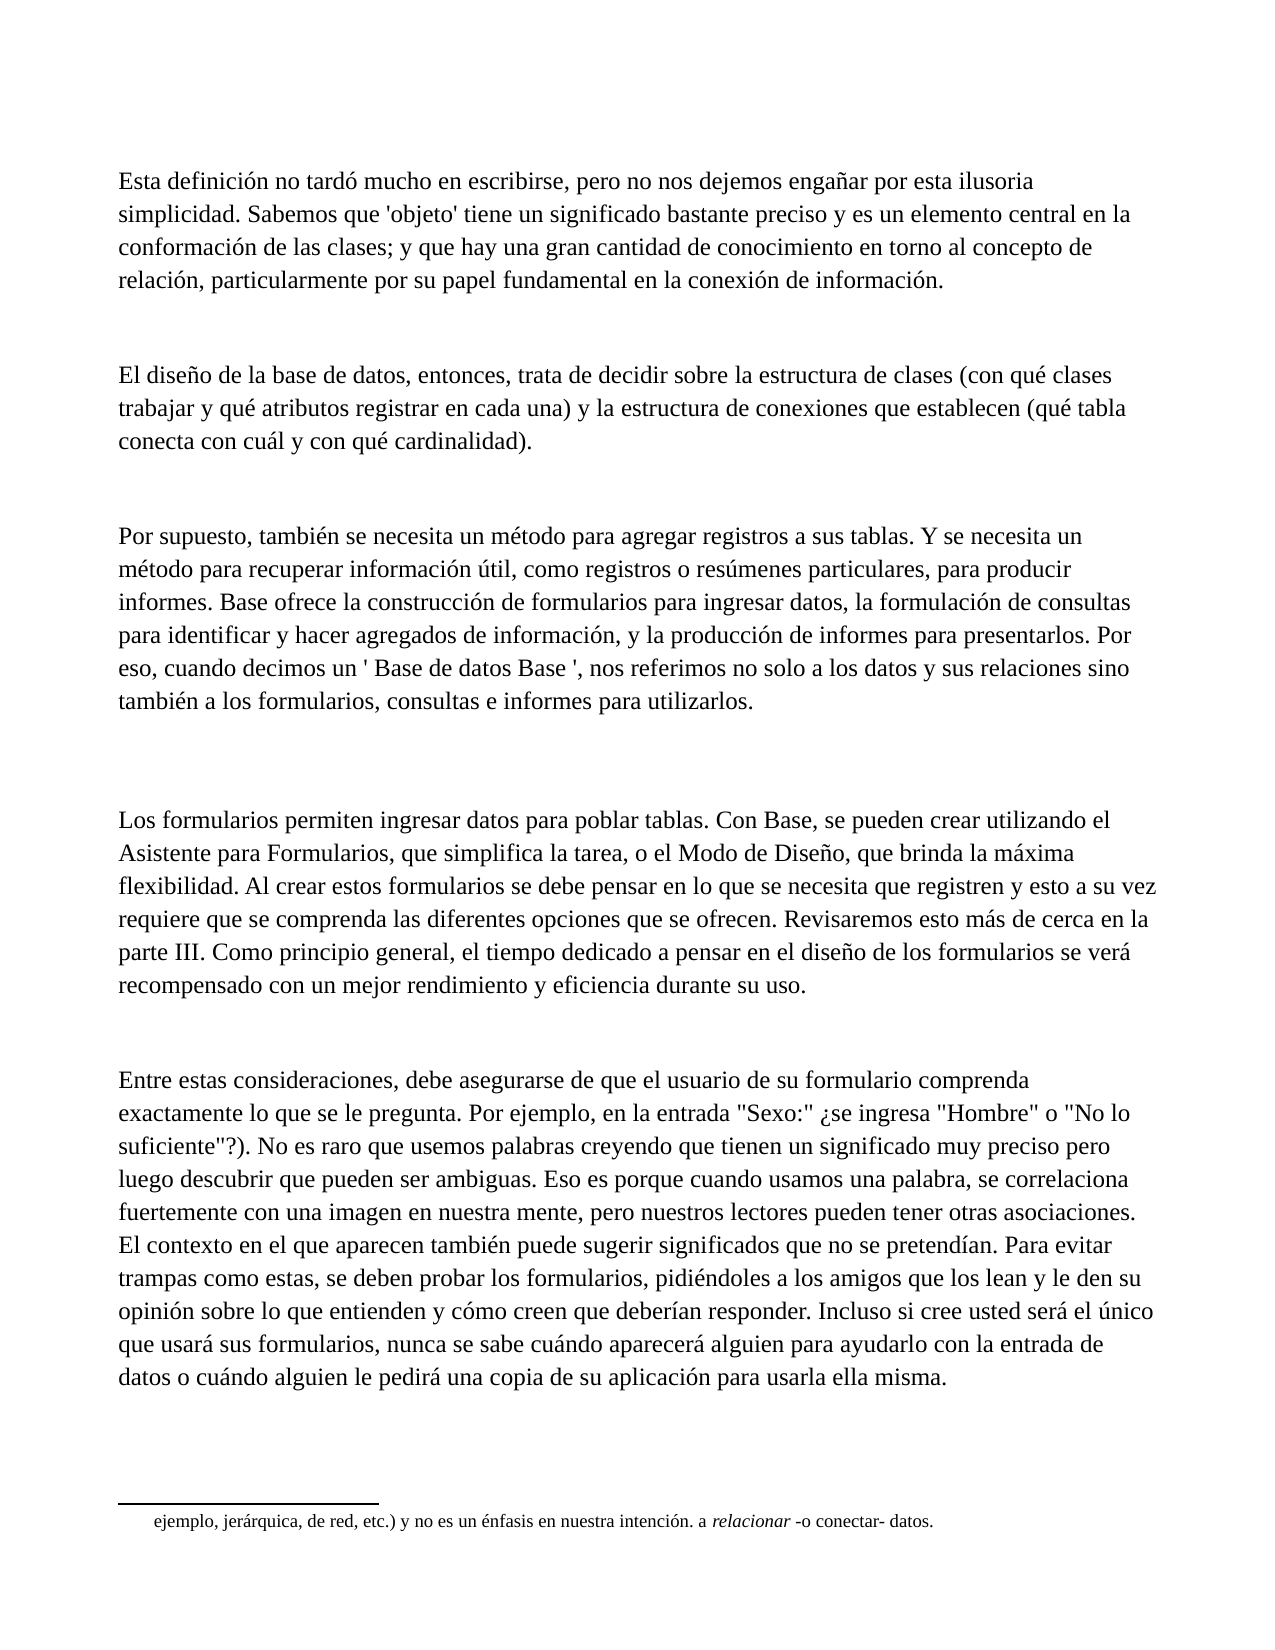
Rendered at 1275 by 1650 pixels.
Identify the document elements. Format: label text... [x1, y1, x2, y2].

text Entre estas consideraciones, debe asegurarse de que el usuario de su formulario comprenda exactamente lo que se le pregunta. Por ejemplo, en la entrada "Sexo:" ¿se ingresa "Hombre" o "No lo suficiente"?). No es raro que usemos palabras creyendo que tienen un significado muy preciso pero luego descubrir que pueden ser ambiguas. Eso es porque cuando usamos una palabra, se correlaciona fuertemente con una imagen en nuestra mente, pero nuestros lectores pueden tener otras asociaciones. El contexto en el que aparecen también puede sugerir significados que no se pretendían. Para evitar trampas como estas, se deben probar los formularios, pidiéndoles a los amigos que los lean y le den su opinión sobre lo que entienden y cómo creen que deberían responder. Incluso si cree usted será el único que usará sus formularios, nunca se sabe cuándo aparecerá alguien para ayudarlo con la entrada de datos o cuándo alguien le pedirá una copia de su aplicación para usarla ella misma. [118, 1065, 1157, 1391]
text El diseño de la base de datos, entonces, trata de decidir sobre la estructura de clases (con qué clases trabajar y qué atributos registrar en cada una) y la estructura de conexiones que establecen (qué tabla conecta con cuál y con qué cardinalidad). [118, 360, 1157, 455]
text Los formularios permiten ingresar datos para poblar tablas. Con Base, se pueden crear utilizando el Asistente para Formularios, que simplifica la tarea, o el Modo de Diseño, que brinda la máxima flexibilidad. Al crear estos formularios se debe pensar en lo que se necesita que registren y esto a su vez requiere que se comprenda las diferentes opciones que se ofrecen. Revisaremos esto más de cerca en la parte III. Como principio general, el tiempo dedicado a pensar en el diseño de los formularios se verá recompensado con un mejor rendimiento y eficiencia durante su uso. [118, 805, 1157, 999]
text Por supuesto, también se necesita un método para agregar registros a sus tablas. Y se necesita un método para recuperar información útil, como registros o resúmenes particulares, para producir informes. Base ofrece la construcción de formularios para ingresar datos, la formulación de consultas para identificar y hacer agregados de información, y la producción de informes para presentarlos. Por eso, cuando decimos un ' Base de datos Base ', nos referimos no solo a los datos y sus relaciones sino también a los formularios, consultas e informes para utilizarlos. [118, 521, 1157, 715]
text ejemplo, jerárquica, de red, etc.) y no es un énfasis en nuestra intención. a relacionar -o conectar- datos. [118, 1510, 1157, 1532]
text Esta definición no tardó mucho en escribirse, pero no nos dejemos engañar por esta ilusoria simplicidad. Sabemos que 'objeto' tiene un significado bastante preciso y es un elemento central en la conformación de las clases; y que hay una gran cantidad de conocimiento en torno al concepto de relación, particularmente por su papel fundamental en la conexión de información. [118, 166, 1157, 293]
